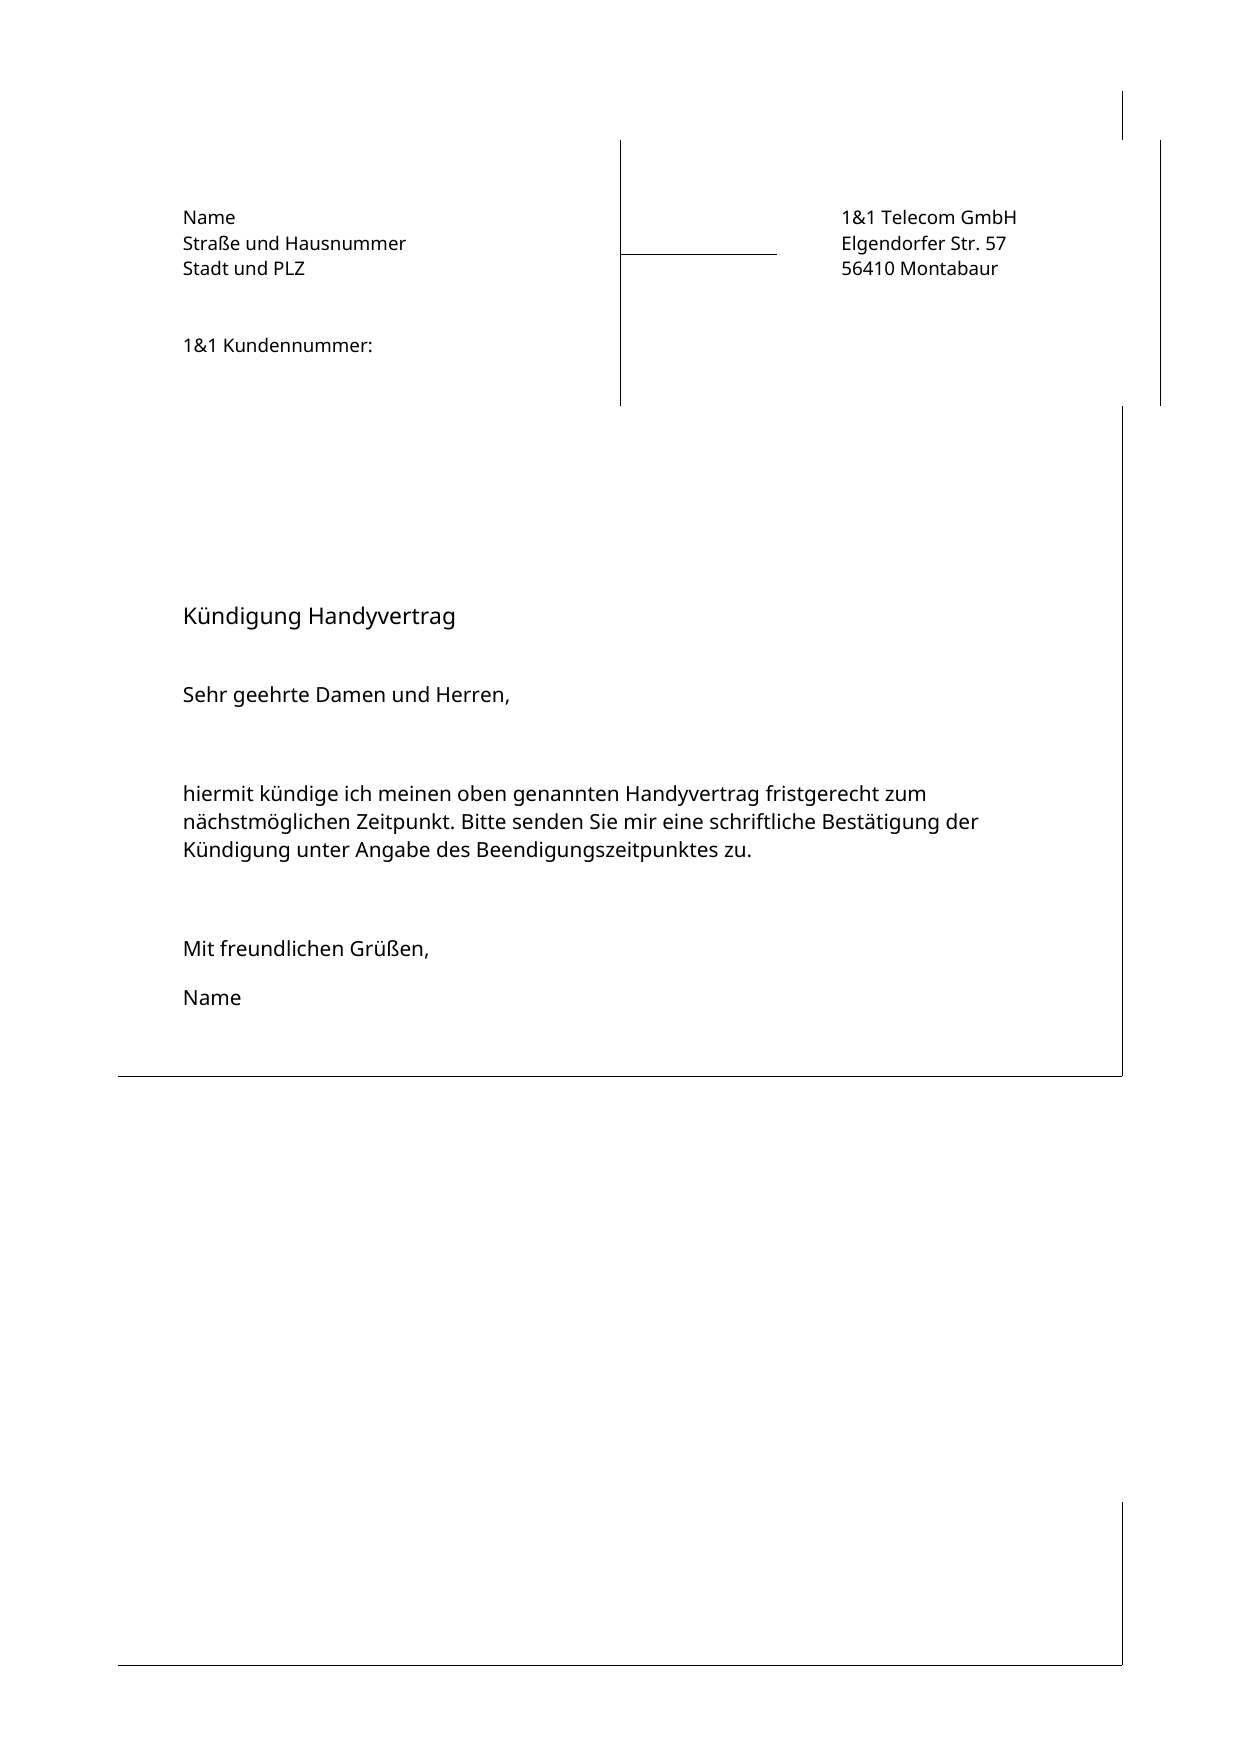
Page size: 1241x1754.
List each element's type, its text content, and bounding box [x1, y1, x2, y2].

text Stadt und PLZ [118, 255, 620, 281]
text Name [118, 140, 620, 230]
text Kündigung Handyvertrag [118, 599, 1122, 616]
text 56410 Montabaur [777, 255, 1160, 281]
text hiermit kündige ich meinen oben genannten Handyvertrag fristgerecht zum nächstmöglichen Zeitpunkt. Bitte senden Sie mir eine schriftliche Bestätigung der Kündigung unter Angabe des Beendigungszeitpunktes zu. [118, 714, 1122, 864]
text 1&1 Kundennummer: [118, 332, 620, 357]
text [777, 281, 1160, 406]
text Mit freundlichen Grüßen, [118, 869, 1122, 919]
text Straße und Hausnummer [118, 230, 620, 255]
text [118, 281, 620, 332]
text Sehr geehrte Damen und Herren, [118, 616, 1122, 708]
text 1&1 Telecom GmbH [777, 140, 1160, 230]
text Name [118, 919, 1122, 1076]
text 1&1 Vertragsnummer: [118, 357, 620, 406]
text Elgendorfer Str. 57 [777, 230, 1160, 255]
